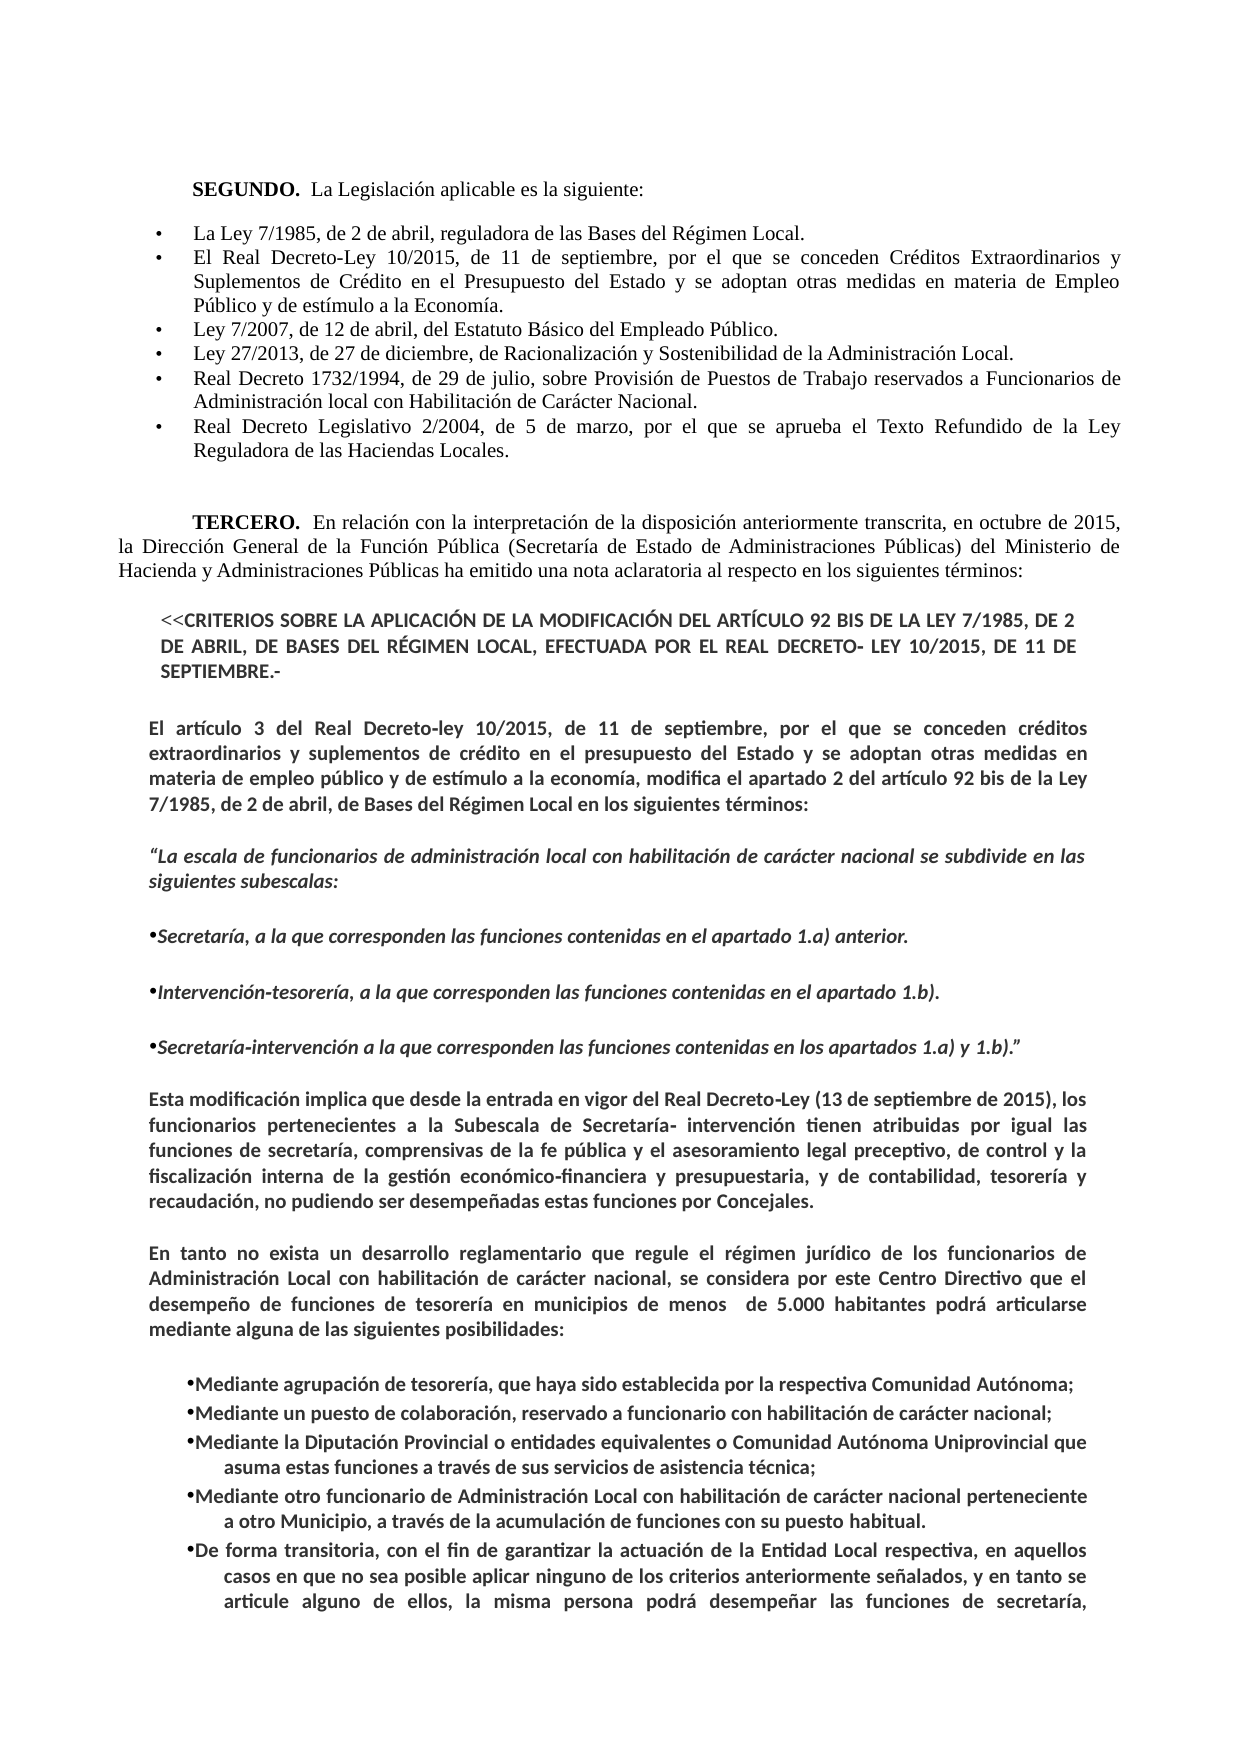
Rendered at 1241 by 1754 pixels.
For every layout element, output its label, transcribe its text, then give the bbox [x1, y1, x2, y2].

text El artículo 3 del Real Decreto‐ley 10/2015, de 11 de septiembre, por el que se conceden créditos extraordinarios y suplementos de crédito en el presupuesto del Estado y se adoptan otras medidas en materia de empleo público y de estímulo a la economía, modifica el apartado 2 del artículo 92 bis de la Ley 7/1985, de 2 de abril, de Bases del Régimen Local en los siguientes términos: [149, 715, 1089, 816]
list Secretaría‐intervención a la que corresponden las funciones contenidas en los apartados 1.a) y 1.b).” [149, 1031, 1089, 1060]
list Secretaría, a la que corresponden las funciones contenidas en el apartado 1.a) anterior. [149, 921, 1122, 949]
text SEGUNDO. La Legislación aplicable es la siguiente: [118, 170, 1121, 204]
list El Real Decreto-Ley 10/2015, de 11 de septiembre, por el que se conceden Créditos Extraordinarios y Suplementos de Crédito en el Presupuesto del Estado y se adoptan otras medidas en materia de Empleo Público y de estímulo a la Economía. [156, 245, 1122, 317]
list Real Decreto Legislativo 2/2004, de 5 de marzo, por el que se aprueba el Texto Refundido de la Ley Reguladora de las Haciendas Locales. [156, 413, 1122, 462]
list Ley 27/2013, de 27 de diciembre, de Racionalización y Sostenibilidad de la Administración Local. [156, 341, 1122, 365]
list De forma transitoria, con el fin de garantizar la actuación de la Entidad Local respectiva, en aquellos casos en que no sea posible aplicar ninguno de los criterios anteriormente señalados, y en tanto se articule alguno de ellos, la misma persona podrá desempeñar las funciones de secretaría, [186, 1534, 1089, 1614]
text <<CRITERIOS SOBRE LA APLICACIÓN DE LA MODIFICACIÓN DEL ARTÍCULO 92 BIS DE LA LEY 7/1985, DE 2 DE ABRIL, DE BASES DEL RÉGIMEN LOCAL, EFECTUADA POR EL REAL DECRETO‐ LEY 10/2015, DE 11 DE SEPTIEMBRE.- [160, 607, 1077, 684]
list Mediante un puesto de colaboración, reservado a funcionario con habilitación de carácter nacional; [186, 1397, 1088, 1426]
list Real Decreto 1732/1994, de 29 de julio, sobre Provisión de Puestos de Trabajo reservados a Funcionarios de Administración local con Habilitación de Carácter Nacional. [156, 365, 1122, 413]
list Ley 7/2007, de 12 de abril, del Estatuto Básico del Empleado Público. [156, 317, 1122, 341]
text En tanto no exista un desarrollo reglamentario que regule el régimen jurídico de los funcionarios de Administración Local con habilitación de carácter nacional, se considera por este Centro Directivo que el desempeño de funciones de tesorería en municipios de menos de 5.000 habitantes podrá articularse mediante alguna de las siguientes posibilidades: [149, 1240, 1089, 1342]
list Mediante agrupación de tesorería, que haya sido establecida por la respectiva Comunidad Autónoma; [186, 1368, 1088, 1397]
list La Ley 7/1985, de 2 de abril, reguladora de las Bases del Régimen Local. [156, 221, 1122, 245]
list Mediante la Diputación Provincial o entidades equivalentes o Comunidad Autónoma Uniprovincial que asuma estas funciones a través de sus servicios de asistencia técnica; [186, 1426, 1089, 1480]
list Mediante otro funcionario de Administración Local con habilitación de carácter nacional perteneciente a otro Municipio, a través de la acumulación de funciones con su puesto habitual. [186, 1480, 1089, 1534]
list Intervención‐tesorería, a la que corresponden las funciones contenidas en el apartado 1.b). [149, 976, 1122, 1004]
text “La escala de funcionarios de administración local con habilitación de carácter nacional se subdivide en las siguientes subescalas: [149, 843, 1088, 894]
text Esta modificación implica que desde la entrada en vigor del Real Decreto‐Ley (13 de septiembre de 2015), los funcionarios pertenecientes a la Subescala de Secretaría‐ intervención tienen atribuidas por igual las funciones de secretaría, comprensivas de la fe pública y el asesoramiento legal preceptivo, de control y la fiscalización interna de la gestión económico‐financiera y presupuestaria, y de contabilidad, tesorería y recaudación, no pudiendo ser desempeñadas estas funciones por Concejales. [149, 1087, 1088, 1214]
text TERCERO. En relación con la interpretación de la disposición anteriormente transcrita, en octubre de 2015, la Dirección General de la Función Pública (Secretaría de Estado de Administraciones Públicas) del Ministerio de Hacienda y Administraciones Públicas ha emitido una nota aclaratoria al respecto en los siguientes términos: [118, 510, 1122, 582]
